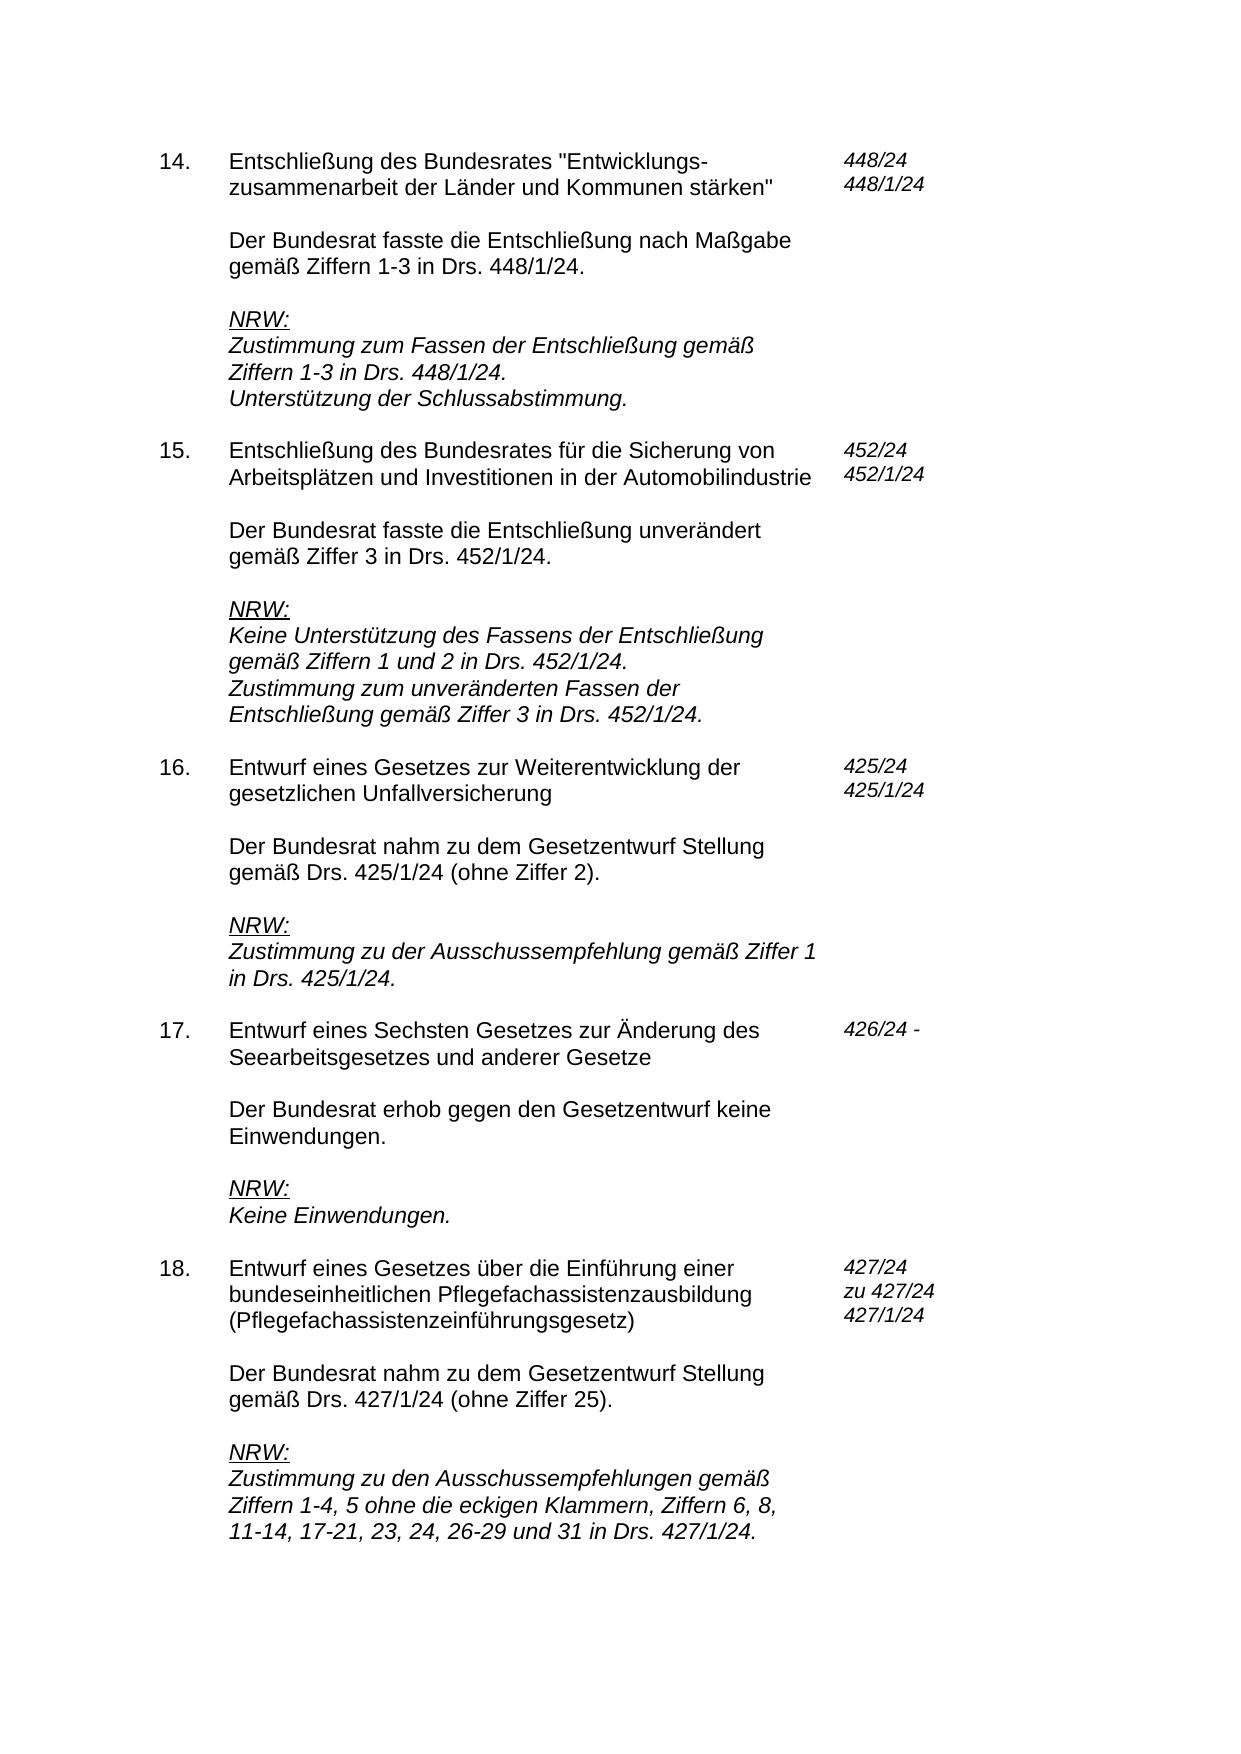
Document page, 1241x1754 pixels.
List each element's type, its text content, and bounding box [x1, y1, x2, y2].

table_cell 18. [148, 1255, 217, 1571]
table_cell Entschließung des Bundesrates für die Sicherung von Arbeitsplätzen und Investitionen in der Automobilindustrie Der Bundesrat fasste die Entschließung unverändert gemäß Ziffer 3 in Drs. 452/1/24. NRW: Keine Unterstützung des Fassens der Entschließung gemäß Ziffern 1 und 2 in Drs. 452/1/24. Zustimmung zum unveränderten Fassen der Entschließung gemäß Ziffer 3 in Drs. 452/1/24. [217, 438, 832, 754]
table_cell 16. [148, 754, 217, 1017]
table_cell Entwurf eines Gesetzes zur Weiterentwicklung der gesetzlichen Unfallversicherung Der Bundesrat nahm zu dem Gesetzentwurf Stellung gemäß Drs. 425/1/24 (ohne Ziffer 2). NRW: Zustimmung zu der Ausschussempfehlung gemäß Ziffer 1 in Drs. 425/1/24. [217, 754, 832, 1017]
table_cell 17. [148, 1017, 217, 1254]
table_cell Entwurf eines Sechsten Gesetzes zur Änderung des Seearbeitsgesetzes und anderer Gesetze Der Bundesrat erhob gegen den Gesetzentwurf keine Einwendungen. NRW: Keine Einwendungen. [217, 1017, 832, 1254]
table_cell 425/24 425/1/24 [832, 754, 973, 1017]
table_cell Entwurf eines Gesetzes über die Einführung einer bundeseinheitlichen Pflegefachassistenzausbildung (Pflegefachassistenzeinführungsgesetz) Der Bundesrat nahm zu dem Gesetzentwurf Stellung gemäß Drs. 427/1/24 (ohne Ziffer 25). NRW: Zustimmung zu den Ausschussempfehlungen gemäß Ziffern 1-4, 5 ohne die eckigen Klammern, Ziffern 6, 8, 11-14, 17-21, 23, 24, 26-29 und 31 in Drs. 427/1/24. [217, 1255, 832, 1571]
table_cell 426/24 - [832, 1017, 973, 1254]
table_cell 427/24 zu 427/24 427/1/24 [832, 1255, 973, 1571]
table_cell Entschließung des Bundesrates "Entwicklungs­zusammenarbeit der Länder und Kommunen stärken" Der Bundesrat fasste die Entschließung nach Maßgabe gemäß Ziffern 1-3 in Drs. 448/1/24. NRW: Zustimmung zum Fassen der Entschließung gemäß Ziffern 1-3 in Drs. 448/1/24. Unterstützung der Schlussabstimmung. [217, 148, 832, 437]
table_cell 14. [148, 148, 217, 437]
table_cell 452/24 452/1/24 [832, 438, 973, 754]
table_cell 15. [148, 438, 217, 754]
table_cell 448/24 448/1/24 [832, 148, 973, 437]
